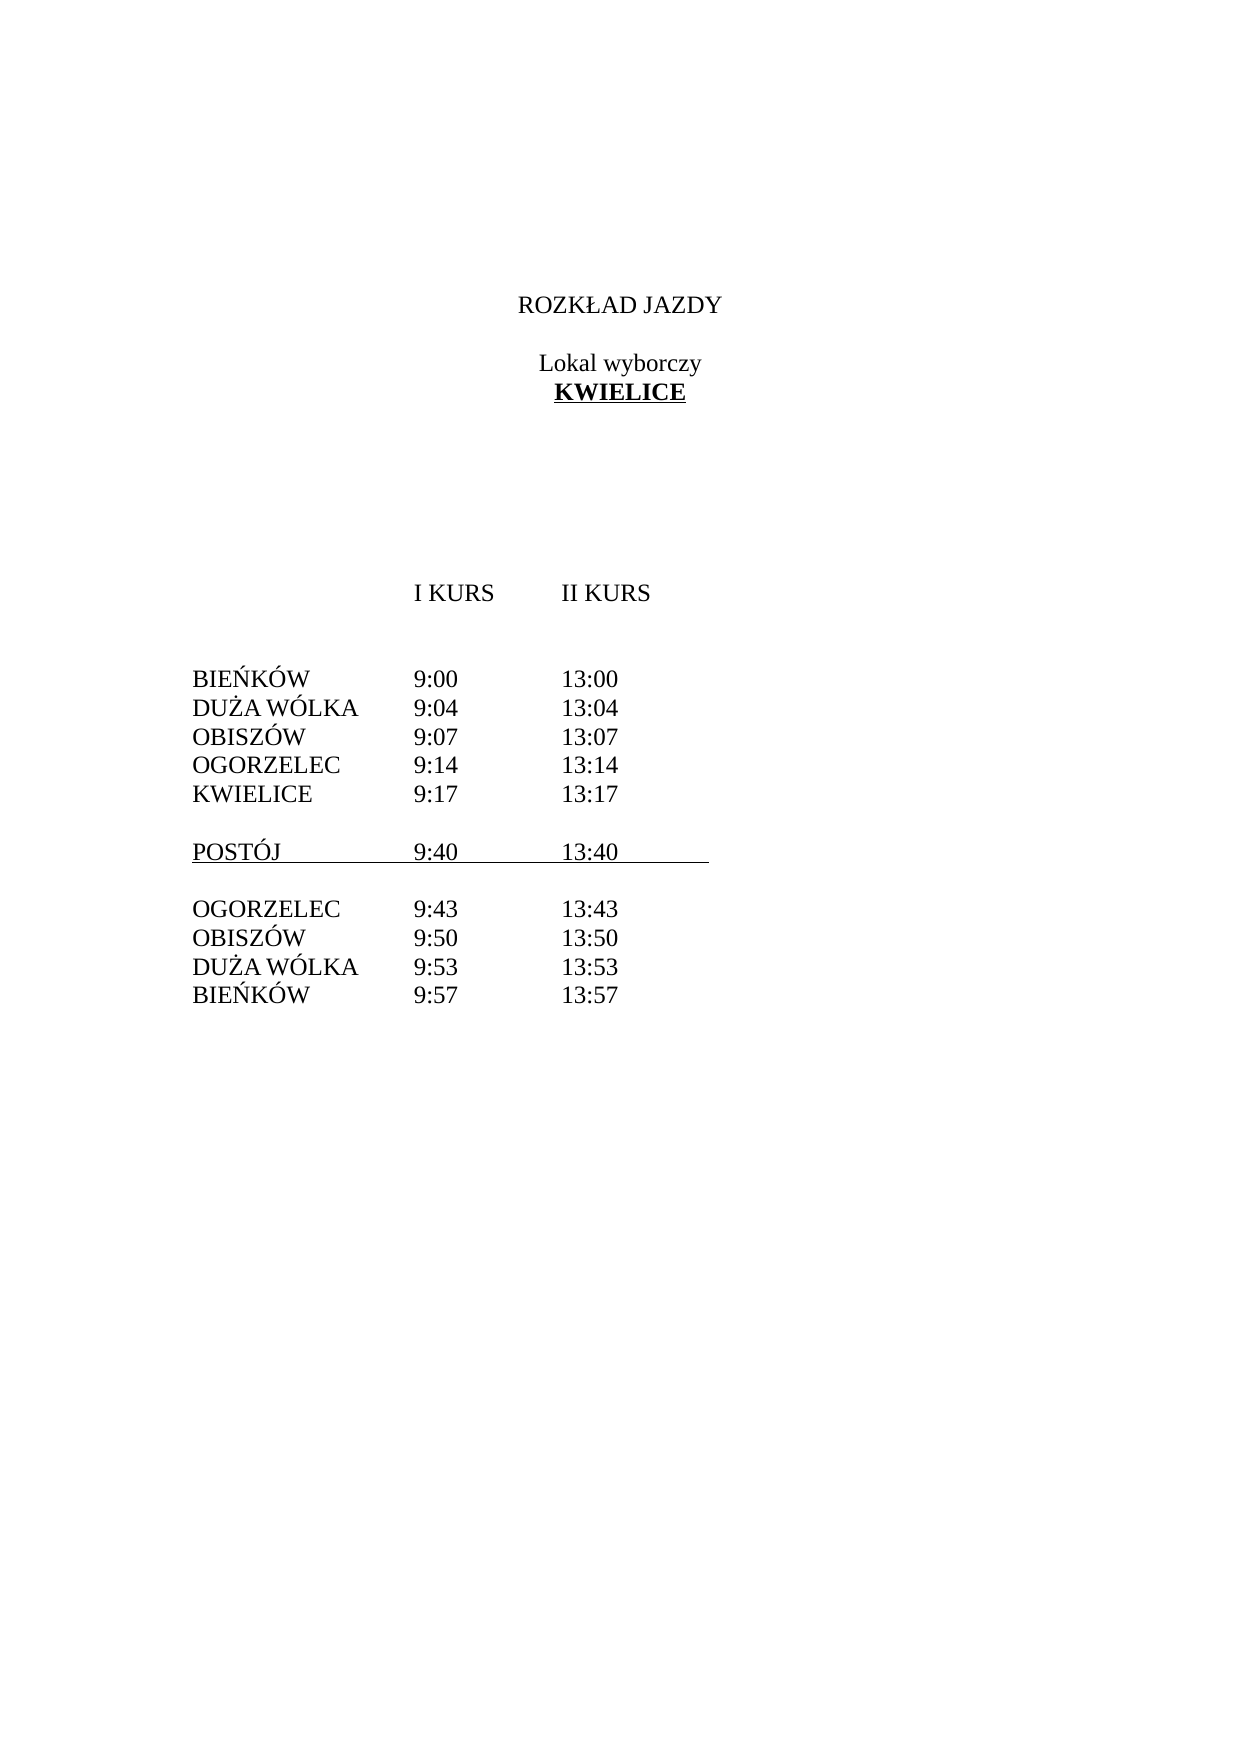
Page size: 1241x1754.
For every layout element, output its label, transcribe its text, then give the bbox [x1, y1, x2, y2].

text KWIELICE [118, 377, 1122, 406]
text OBISZÓW 9:07 13:07 [118, 722, 1122, 751]
text DUŻA WÓLKA 9:04 13:04 [118, 693, 1122, 722]
text BIEŃKÓW 9:00 13:00 [118, 664, 1122, 693]
text KWIELICE 9:17 13:17 [118, 779, 1122, 808]
text Lokal wyborczy [118, 348, 1122, 377]
text ROZKŁAD JAZDY [118, 291, 1122, 319]
text POSTÓJ 9:40 13:40 [118, 837, 1122, 866]
text BIEŃKÓW 9:57 13:57 [118, 981, 1122, 1009]
text I KURS II KURS [118, 578, 1122, 607]
text OGORZELEC 9:14 13:14 [118, 751, 1122, 779]
text OBISZÓW 9:50 13:50 [118, 923, 1122, 952]
text DUŻA WÓLKA 9:53 13:53 [118, 952, 1122, 981]
text OGORZELEC 9:43 13:43 [118, 894, 1122, 923]
